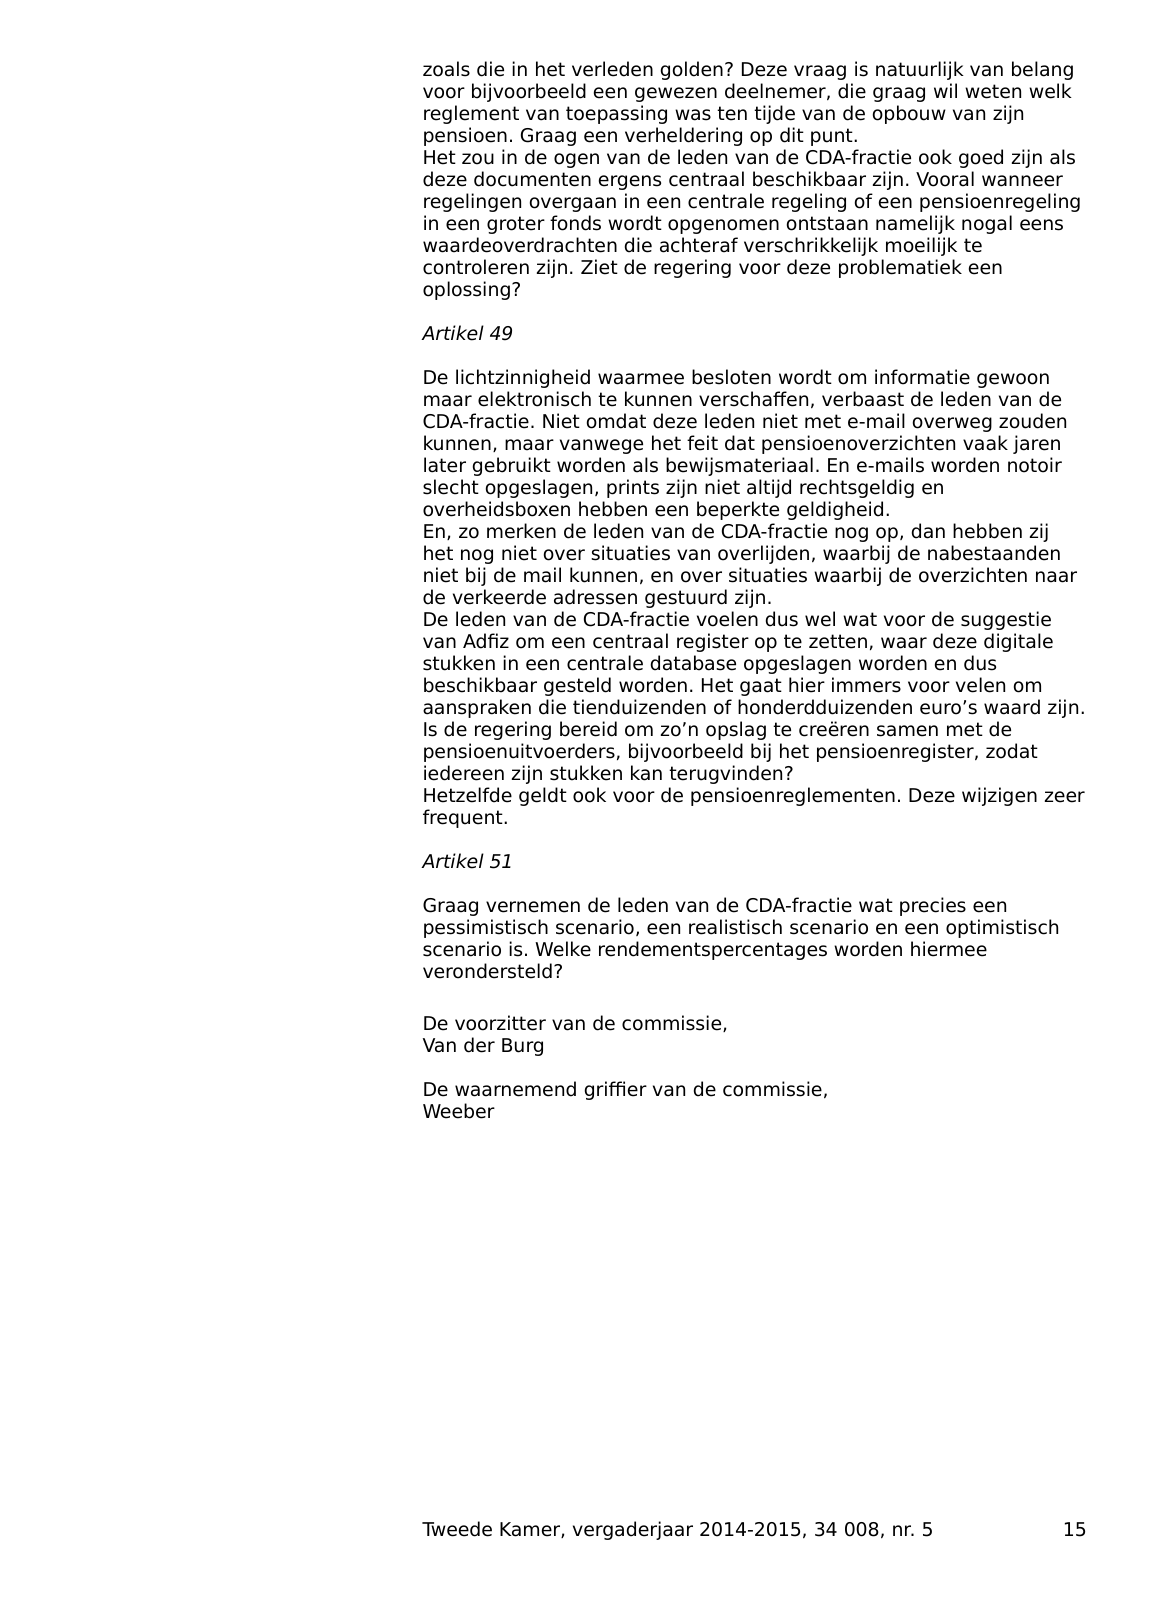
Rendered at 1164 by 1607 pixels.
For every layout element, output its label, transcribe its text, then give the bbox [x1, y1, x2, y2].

text Graag vernemen de leden van de CDA-fractie wat precies een pessimistisch scenario, een realistisch scenario en een optimistisch scenario is. Welke rendementspercentages worden hiermee verondersteld? [422, 895, 1087, 983]
text De waarnemend griffier van de commissie, Weeber [422, 1079, 1087, 1123]
subtitle Artikel 51 [422, 851, 1087, 873]
subtitle Artikel 49 [422, 323, 1087, 345]
text Hetzelfde geldt ook voor de pensioenreglementen. Deze wijzigen zeer frequent. [422, 785, 1087, 829]
text De leden van de CDA-fractie voelen dus wel wat voor de suggestie van Adfiz om een centraal register op te zetten, waar deze digitale stukken in een centrale database opgeslagen worden en dus beschikbaar gesteld worden. Het gaat hier immers voor velen om aanspraken die tienduizenden of honderdduizenden euro’s waard zijn. Is de regering bereid om zo’n opslag te creëren samen met de pensioenuitvoerders, bijvoorbeeld bij het pensioenregister, zodat iedereen zijn stukken kan terugvinden? [422, 609, 1087, 785]
text zoals die in het verleden golden? Deze vraag is natuurlijk van belang voor bijvoorbeeld een gewezen deelnemer, die graag wil weten welk reglement van toepassing was ten tijde van de opbouw van zijn pensioen. Graag een verheldering op dit punt. [422, 59, 1087, 147]
text Het zou in de ogen van de leden van de CDA-fractie ook goed zijn als deze documenten ergens centraal beschikbaar zijn. Vooral wanneer regelingen overgaan in een centrale regeling of een pensioenregeling in een groter fonds wordt opgenomen ontstaan namelijk nogal eens waardeoverdrachten die achteraf verschrikkelijk moeilijk te controleren zijn. Ziet de regering voor deze problematiek een oplossing? [422, 147, 1087, 301]
text De voorzitter van de commissie, Van der Burg [422, 1013, 1087, 1057]
text De lichtzinnigheid waarmee besloten wordt om informatie gewoon maar elektronisch te kunnen verschaffen, verbaast de leden van de CDA-fractie. Niet omdat deze leden niet met e-mail overweg zouden kunnen, maar vanwege het feit dat pensioenoverzichten vaak jaren later gebruikt worden als bewijsmateriaal. En e-mails worden notoir slecht opgeslagen, prints zijn niet altijd rechtsgeldig en overheidsboxen hebben een beperkte geldigheid. [422, 367, 1087, 521]
text En, zo merken de leden van de CDA-fractie nog op, dan hebben zij het nog niet over situaties van overlijden, waarbij de nabestaanden niet bij de mail kunnen, en over situaties waarbij de overzichten naar de verkeerde adressen gestuurd zijn. [422, 521, 1087, 609]
